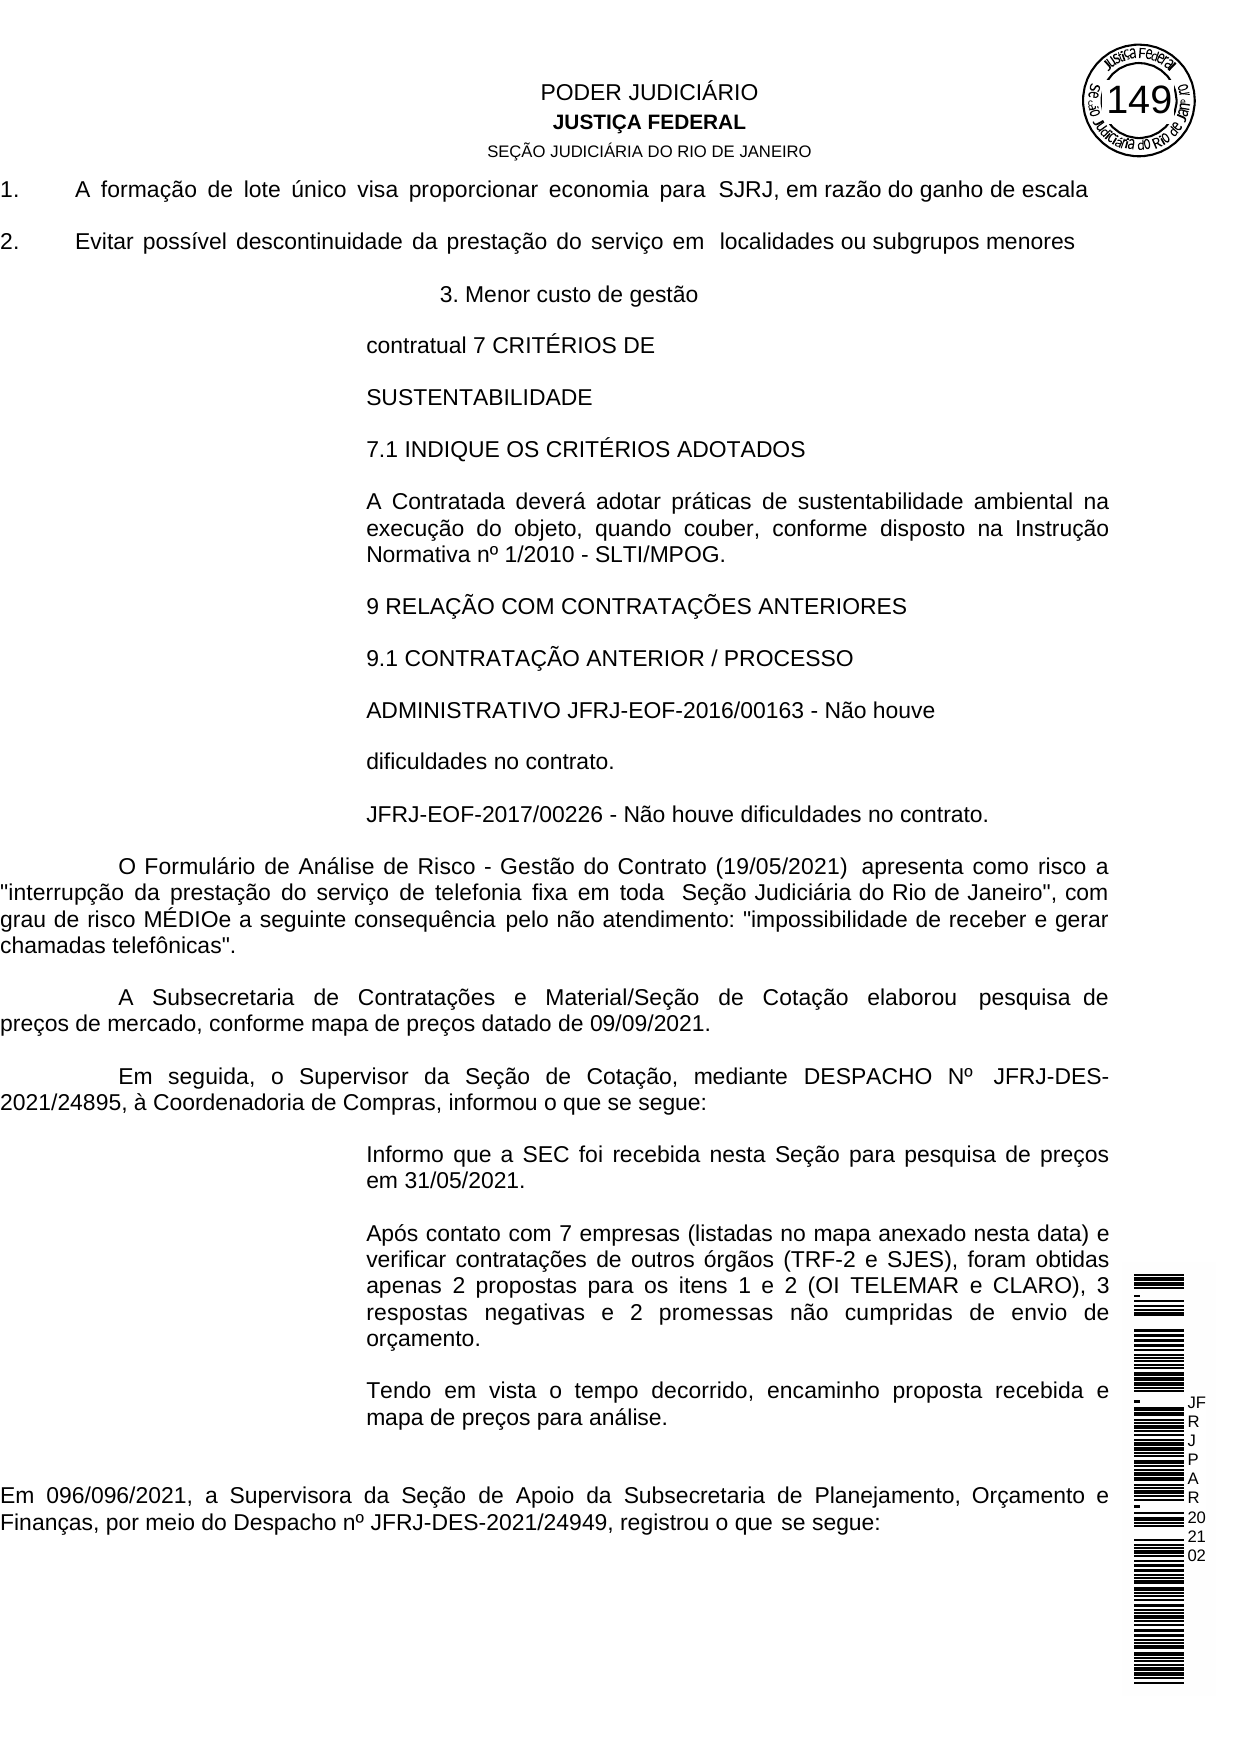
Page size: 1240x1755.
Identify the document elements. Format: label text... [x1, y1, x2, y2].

text A Subsecretaria de Contratações e Material/Seção de Cotação elaborou pesquisa de preços de mercado, conforme mapa de preços datado de 09/09/2021. [0, 984, 1109, 1037]
list e [1180, 96, 1192, 105]
text Tendo em vista o tempo decorrido, encaminho proposta recebida e mapa de preços para análise. [366, 1377, 1109, 1430]
text 7.1 INDIQUE OS CRITÉRIOS ADOTADOS [366, 436, 1239, 462]
text JFRJPAR202102373A [1187, 1392, 1206, 1564]
text JFRJ-EOF-2017/00226 - Não houve dificuldades no contrato. [366, 801, 1239, 827]
text O Formulário de Análise de Risco - Gestão do Contrato (19/05/2021) apresenta como risco a "interrupção da prestação do serviço de telefonia fixa em toda Seção Judiciária do Rio de Janeiro", com grau de risco MÉDIOe a seguinte consequência pelo não atendimento: "impossibilidade de receber e gerar chamadas telefônicas". [0, 853, 1109, 958]
list Evitar possível descontinuidade da prestação do serviço em localidades ou subgrupos menores [0, 228, 1109, 255]
text 9 RELAÇÃO COM CONTRATAÇÕES ANTERIORES [366, 593, 1239, 619]
list Menor custo de gestão contratual 7 CRITÉRIOS DE SUSTENTABILIDADE [366, 281, 805, 410]
text Informo que a SEC foi recebida nesta Seção para pesquisa de preços em 31/05/2021. [366, 1141, 1109, 1194]
list ç [1088, 97, 1100, 106]
text Após contato com 7 empresas (listadas no mapa anexado nesta data) e verificar contratações de outros órgãos (TRF-2 e SJES), foram obtidas apenas 2 propostas para os itens 1 e 2 (OI TELEMAR e CLARO), 3 respostas negativas e 2 promessas não cumpridas de envio de orçamento. [366, 1220, 1109, 1351]
text Em 096/096/2021, a Supervisora da Seção de Apoio da Subsecretaria de Planejamento, Orçamento e Finanças, por meio do Despacho nº JFRJ-DES-2021/24949, registrou o que se segue: [0, 1482, 1109, 1535]
text A Contratada deverá adotar práticas de sustentabilidade ambiental na execução do objeto, quando couber, conforme disposto na Instrução Normativa nº 1/2010 - SLTI/MPOG. [366, 488, 1109, 567]
text 9.1 CONTRATAÇÃO ANTERIOR / PROCESSO ADMINISTRATIVO JFRJ-EOF-2016/00163 - Não houve dificuldades no contrato. [366, 645, 1054, 775]
list A formação de lote único visa proporcionar economia para SJRJ, em razão do ganho de escala [0, 176, 1109, 202]
text Em seguida, o Supervisor da Seção de Cotação, mediante DESPACHO Nº JFRJ-DES-2021/24895, à Coordenadoria de Compras, informou o que se segue: [0, 1063, 1109, 1115]
